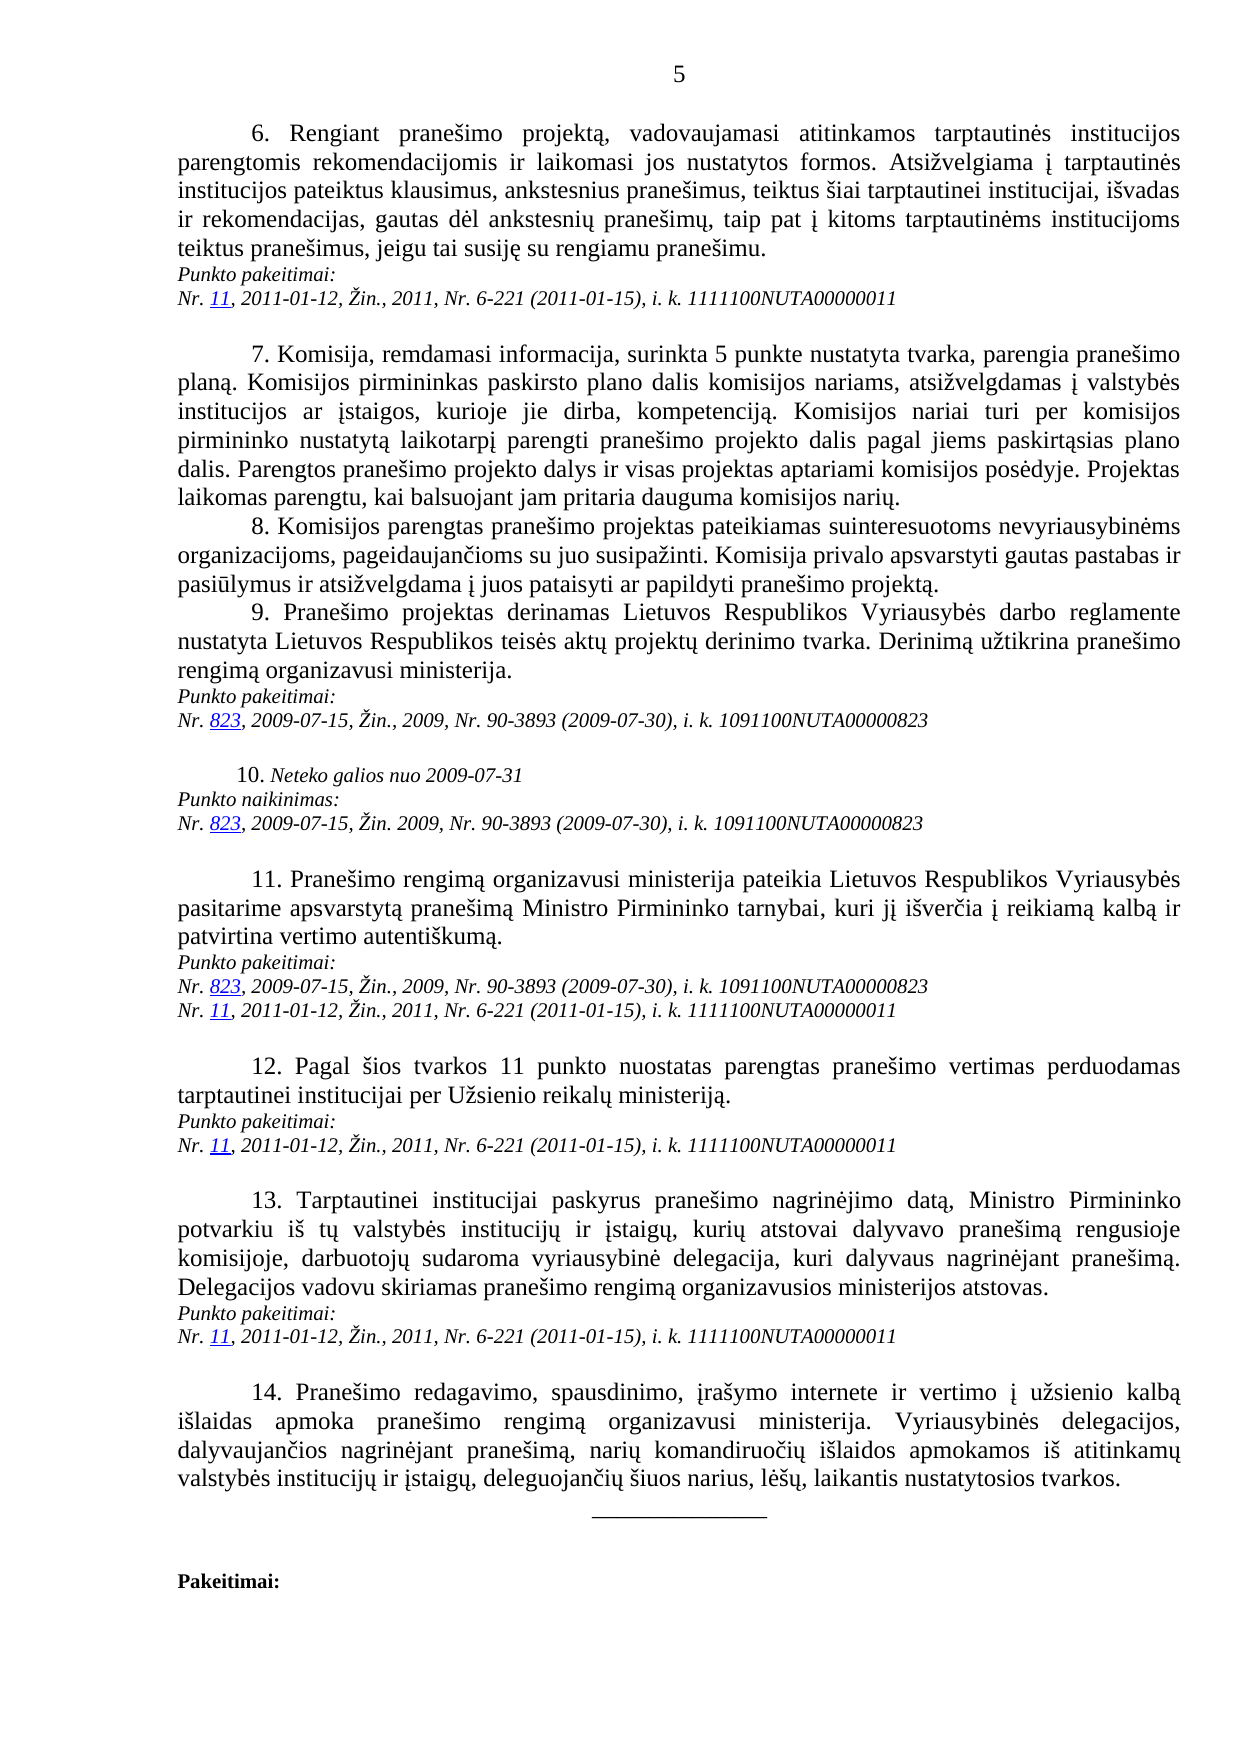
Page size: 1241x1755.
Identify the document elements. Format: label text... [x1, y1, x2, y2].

text ______________ [177, 1492, 1181, 1521]
text Nr. 11, 2011-01-12, Žin., 2011, Nr. 6-221 (2011-01-15), i. k. 1111100NUTA00000011 [177, 286, 1181, 310]
text 6. Rengiant pranešimo projektą, vadovaujamasi atitinkamos tarptautinės institucijos parengtomis rekomendacijomis ir laikomasi jos nustatytos formos. Atsižvelgiama į tarptautinės institucijos pateiktus klausimus, ankstesnius pranešimus, teiktus šiai tarptautinei institucijai, išvadas ir rekomendacijas, gautas dėl ankstesnių pranešimų, taip pat į kitoms tarptautinėms institucijoms teiktus pranešimus, jeigu tai susiję su rengiamu pranešimu. [177, 118, 1181, 262]
text Punkto pakeitimai: [177, 950, 1181, 974]
text Nr. 11, 2011-01-12, Žin., 2011, Nr. 6-221 (2011-01-15), i. k. 1111100NUTA00000011 [177, 1133, 1181, 1157]
text Punkto pakeitimai: [177, 1300, 1181, 1324]
text 12. Pagal šios tvarkos 11 punkto nuostatas parengtas pranešimo vertimas perduodamas tarptautinei institucijai per Užsienio reikalų ministeriją. [177, 1051, 1181, 1108]
text 13. Tarptautinei institucijai paskyrus pranešimo nagrinėjimo datą, Ministro Pirmininko potvarkiu iš tų valstybės institucijų ir įstaigų, kurių atstovai dalyvavo pranešimą rengusioje komisijoje, darbuotojų sudaroma vyriausybinė delegacija, kuri dalyvaus nagrinėjant pranešimą. Delegacijos vadovu skiriamas pranešimo rengimą organizavusios ministerijos atstovas. [177, 1185, 1181, 1300]
text 11. Pranešimo rengimą organizavusi ministerija pateikia Lietuvos Respublikos Vyriausybės pasitarime apsvarstytą pranešimą Ministro Pirmininko tarnybai, kuri jį išverčia į reikiamą kalbą ir patvirtina vertimo autentiškumą. [177, 864, 1181, 950]
text Nr. 823, 2009-07-15, Žin., 2009, Nr. 90-3893 (2009-07-30), i. k. 1091100NUTA00000823 [177, 974, 1181, 998]
text Punkto pakeitimai: [177, 262, 1181, 286]
text Punkto naikinimas: [177, 787, 1181, 811]
text Pakeitimai: [177, 1569, 1181, 1593]
text Nr. 11, 2011-01-12, Žin., 2011, Nr. 6-221 (2011-01-15), i. k. 1111100NUTA00000011 [177, 1324, 1181, 1348]
text Nr. 823, 2009-07-15, Žin., 2009, Nr. 90-3893 (2009-07-30), i. k. 1091100NUTA00000823 [177, 708, 1181, 732]
text Nr. 823, 2009-07-15, Žin. 2009, Nr. 90-3893 (2009-07-30), i. k. 1091100NUTA00000823 [177, 811, 1181, 835]
text 14. Pranešimo redagavimo, spausdinimo, įrašymo internete ir vertimo į užsienio kalbą išlaidas apmoka pranešimo rengimą organizavusi ministerija. Vyriausybinės delegacijos, dalyvaujančios nagrinėjant pranešimą, narių komandiruočių išlaidos apmokamos iš atitinkamų valstybės institucijų ir įstaigų, deleguojančių šiuos narius, lėšų, laikantis nustatytosios tvarkos. [177, 1377, 1181, 1492]
text Punkto pakeitimai: [177, 684, 1181, 708]
text 9. Pranešimo projektas derinamas Lietuvos Respublikos Vyriausybės darbo reglamente nustatyta Lietuvos Respublikos teisės aktų projektų derinimo tvarka. Derinimą užtikrina pranešimo rengimą organizavusi ministerija. [177, 597, 1181, 684]
text 8. Komisijos parengtas pranešimo projektas pateikiamas suinteresuotoms nevyriausybinėms organizacijoms, pageidaujančioms su juo susipažinti. Komisija privalo apsvarstyti gautas pastabas ir pasiūlymus ir atsižvelgdama į juos pataisyti ar papildyti pranešimo projektą. [177, 511, 1181, 597]
text 10. Neteko galios nuo 2009-07-31 [177, 761, 1181, 787]
text Nr. 11, 2011-01-12, Žin., 2011, Nr. 6-221 (2011-01-15), i. k. 1111100NUTA00000011 [177, 998, 1181, 1022]
text Punkto pakeitimai: [177, 1108, 1181, 1133]
text 7. Komisija, remdamasi informacija, surinkta 5 punkte nustatyta tvarka, parengia pranešimo planą. Komisijos pirmininkas paskirsto plano dalis komisijos nariams, atsižvelgdamas į valstybės institucijos ar įstaigos, kurioje jie dirba, kompetenciją. Komisijos nariai turi per komisijos pirmininko nustatytą laikotarpį parengti pranešimo projekto dalis pagal jiems paskirtąsias plano dalis. Parengtos pranešimo projekto dalys ir visas projektas aptariami komisijos posėdyje. Projektas laikomas parengtu, kai balsuojant jam pritaria dauguma komisijos narių. [177, 339, 1181, 511]
